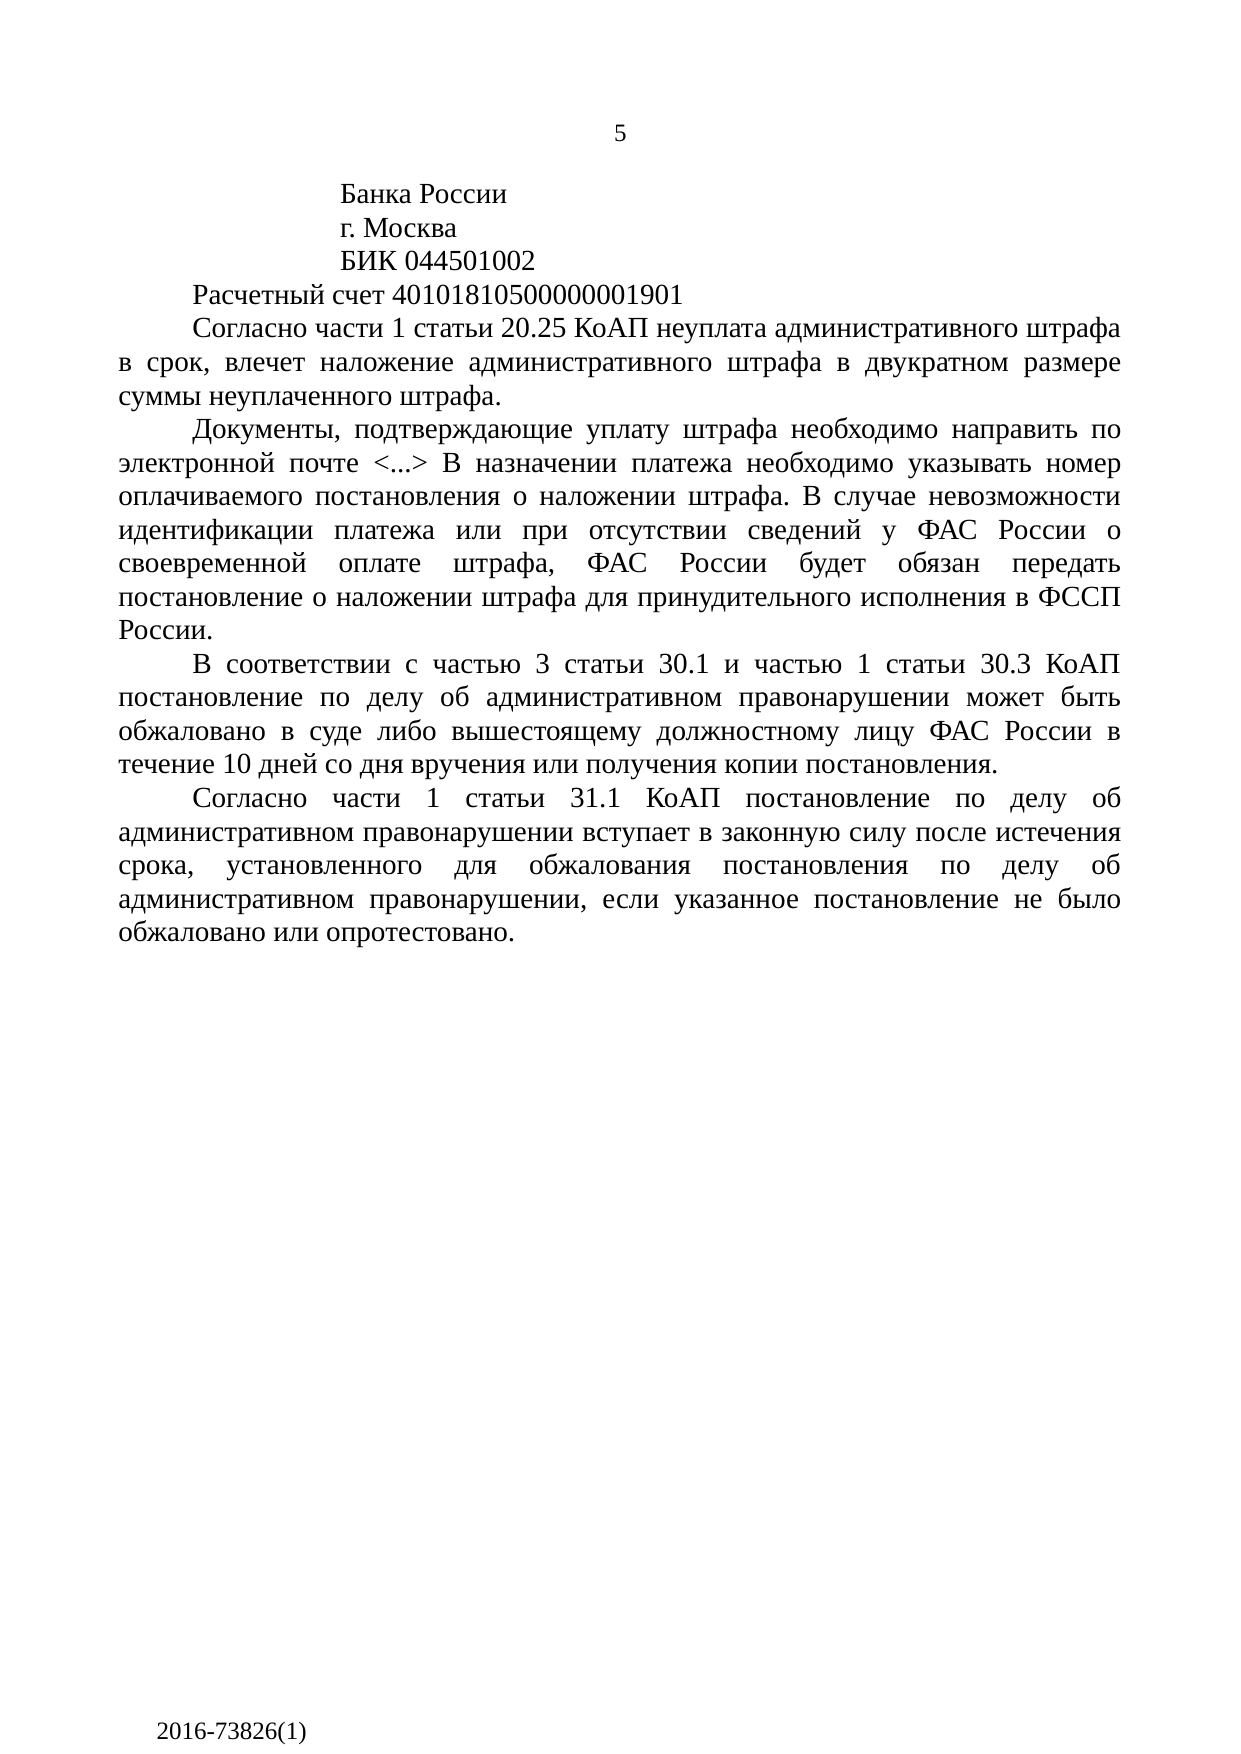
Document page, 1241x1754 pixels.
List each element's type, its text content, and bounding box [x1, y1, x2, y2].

text БИК 044501002 [118, 243, 1122, 277]
text В соответствии с частью 3 статьи 30.1 и частью 1 статьи 30.3 КоАП постановление по делу об административном правонарушении может быть обжаловано в суде либо вышестоящему должностному лицу ФАС России в течение 10 дней со дня вручения или получения копии постановления. [118, 646, 1122, 780]
text Банка России [118, 176, 1122, 210]
text Расчетный счет 40101810500000001901 [118, 277, 1122, 311]
text Документы, подтверждающие уплату штрафа необходимо направить по электронной почте <...> В назначении платежа необходимо указывать номер оплачиваемого постановления о наложении штрафа. В случае невозможности идентификации платежа или при отсутствии сведений у ФАС России о своевременной оплате штрафа, ФАС России будет обязан передать постановление о наложении штрафа для принудительного исполнения в ФССП России. [118, 411, 1122, 646]
text Согласно части 1 статьи 20.25 КоАП неуплата административного штрафа в срок, влечет наложение административного штрафа в двукратном размере суммы неуплаченного штрафа. [118, 311, 1122, 411]
text г. Москва [118, 210, 1122, 243]
text Согласно части 1 статьи 31.1 КоАП постановление по делу об административном правонарушении вступает в законную силу после истечения срока, установленного для обжалования постановления по делу об административном правонарушении, если указанное постановление не было обжаловано или опротестовано. [118, 780, 1122, 948]
